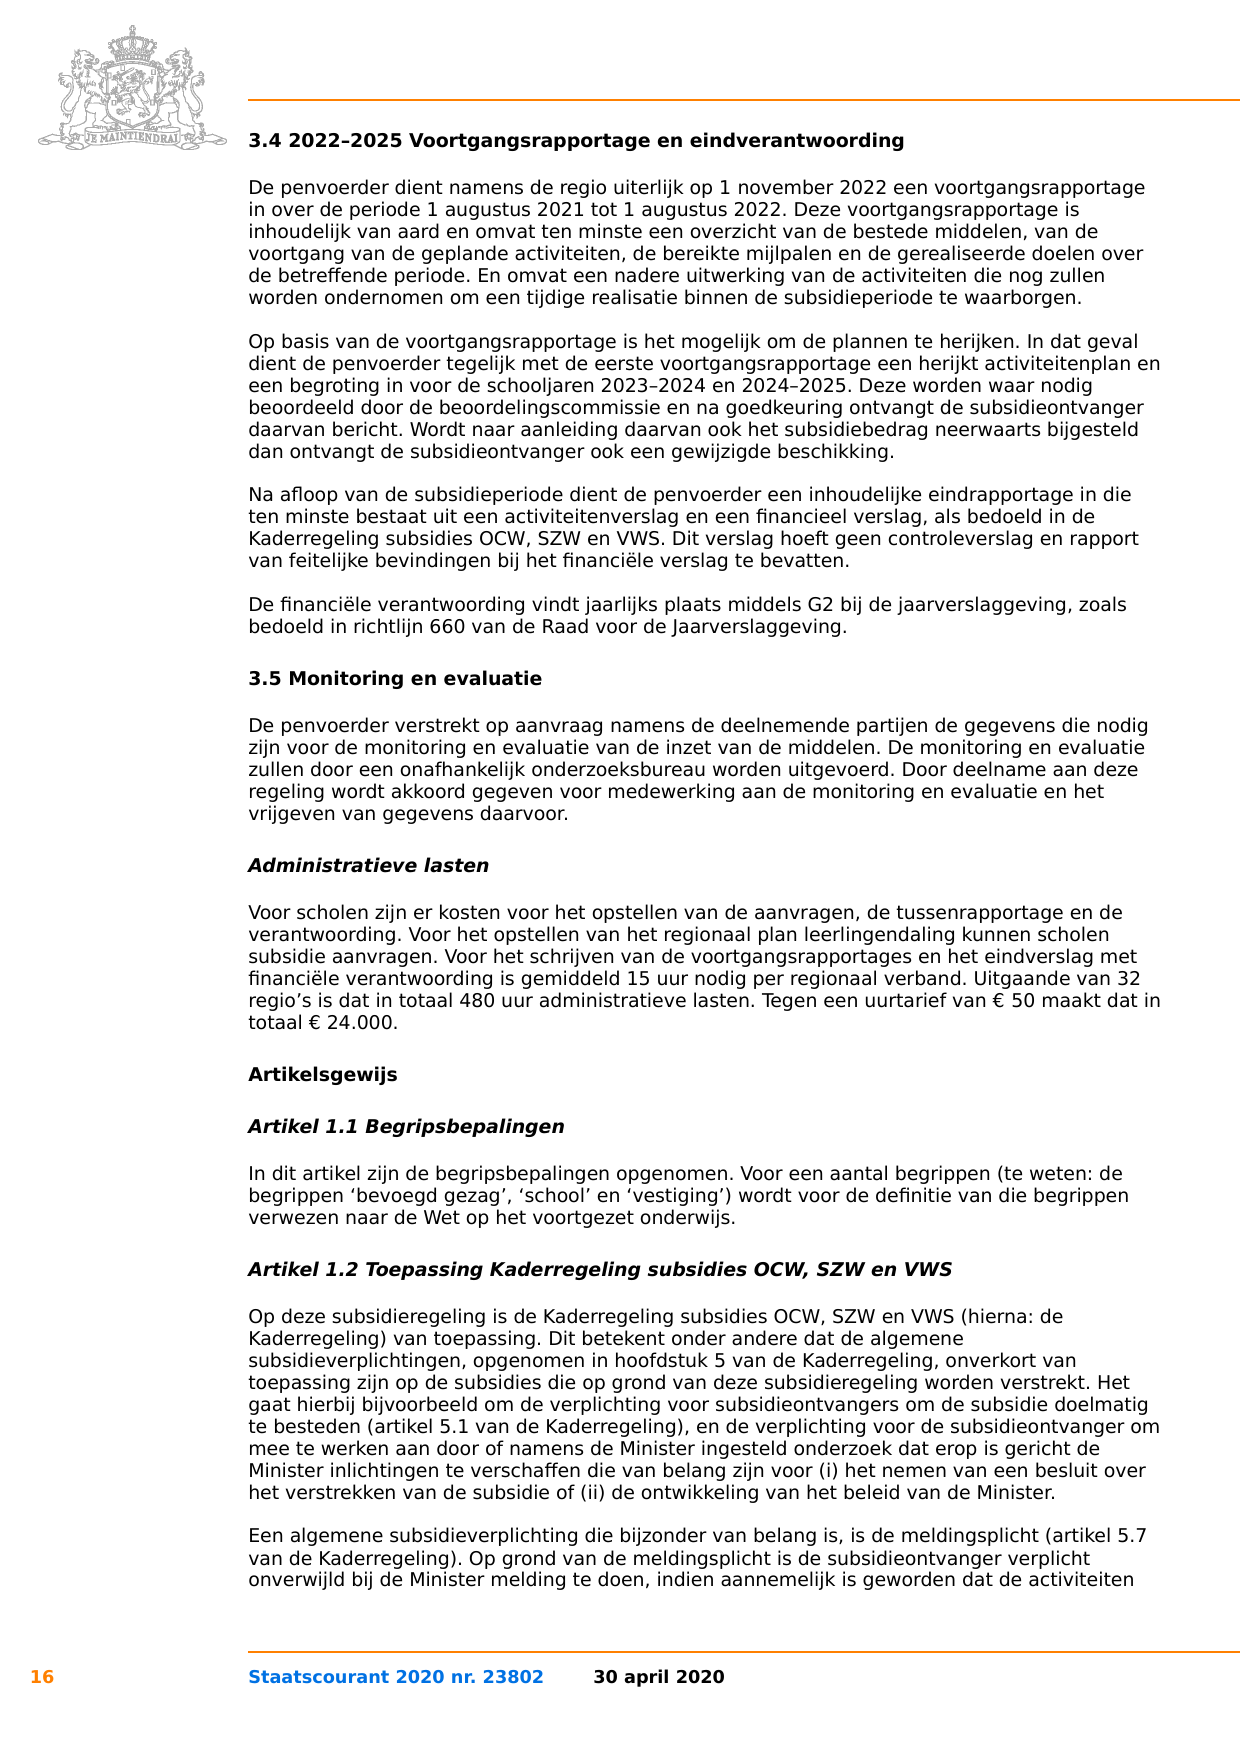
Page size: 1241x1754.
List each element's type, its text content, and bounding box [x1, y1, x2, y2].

text Voor scholen zijn er kosten voor het opstellen van de aanvragen, de tussenrapportage en de verantwoording. Voor het opstellen van het regionaal plan leerlingendaling kunnen scholen subsidie aanvragen. Voor het schrijven van de voortgangsrapportages en het eindverslag met financiële verantwoording is gemiddeld 15 uur nodig per regionaal verband. Uitgaande van 32 regio’s is dat in totaal 480 uur administratieve lasten. Tegen een uurtarief van € 50 maakt dat in totaal € 24.000. [248, 902, 1163, 1034]
subtitle Artikelsgewijs [248, 1064, 1163, 1086]
text De penvoerder verstrekt op aanvraag namens de deelnemende partijen de gegevens die nodig zijn voor de monitoring en evaluatie van de inzet van de middelen. De monitoring en evaluatie zullen door een onafhankelijk onderzoeksbureau worden uitgevoerd. Door deelname aan deze regeling wordt akkoord gegeven voor medewerking aan de monitoring en evaluatie en het vrijgeven van gegevens daarvoor. [248, 715, 1163, 825]
text Op basis van de voortgangsrapportage is het mogelijk om de plannen te herijken. In dat geval dient de penvoerder tegelijk met de eerste voortgangsrapportage een herijkt activiteitenplan en een begroting in voor de schooljaren 2023–2024 en 2024–2025. Deze worden waar nodig beoordeeld door de beoordelingscommissie en na goedkeuring ontvangt de subsidieontvanger daarvan bericht. Wordt naar aanleiding daarvan ook het subsidiebedrag neerwaarts bijgesteld dan ontvangt de subsidieontvanger ook een gewijzigde beschikking. [248, 331, 1163, 462]
subtitle Artikel 1.1 Begripsbepalingen [248, 1116, 1163, 1138]
text Na afloop van de subsidieperiode dient de penvoerder een inhoudelijke eindrapportage in die ten minste bestaat uit een activiteitenverslag en een financieel verslag, als bedoeld in de Kaderregeling subsidies OCW, SZW en VWS. Dit verslag hoeft geen controleverslag en rapport van feitelijke bevindingen bij het financiële verslag te bevatten. [248, 484, 1163, 572]
text De financiële verantwoording vindt jaarlijks plaats middels G2 bij de jaarverslaggeving, zoals bedoeld in richtlijn 660 van de Raad voor de Jaarverslaggeving. [248, 594, 1163, 638]
subtitle Administratieve lasten [248, 855, 1163, 877]
subtitle Artikel 1.2 Toepassing Kaderregeling subsidies OCW, SZW en VWS [248, 1259, 1163, 1281]
text De penvoerder dient namens de regio uiterlijk op 1 november 2022 een voortgangsrapportage in over de periode 1 augustus 2021 tot 1 augustus 2022. Deze voortgangsrapportage is inhoudelijk van aard en omvat ten minste een overzicht van de bestede middelen, van de voortgang van de geplande activiteiten, de bereikte mijlpalen en de gerealiseerde doelen over de betreffende periode. En omvat een nadere uitwerking van de activiteiten die nog zullen worden ondernomen om een tijdige realisatie binnen de subsidieperiode te waarborgen. [248, 177, 1163, 309]
text Een algemene subsidieverplichting die bijzonder van belang is, is de meldingsplicht (artikel 5.7 van de Kaderregeling). Op grond van de meldingsplicht is de subsidieontvanger verplicht onverwijld bij de Minister melding te doen, indien aannemelijk is geworden dat de activiteiten [248, 1525, 1163, 1591]
text Op deze subsidieregeling is de Kaderregeling subsidies OCW, SZW en VWS (hierna: de Kaderregeling) van toepassing. Dit betekent onder andere dat de algemene subsidieverplichtingen, opgenomen in hoofdstuk 5 van de Kaderregeling, onverkort van toepassing zijn op de subsidies die op grond van deze subsidieregeling worden verstrekt. Het gaat hierbij bijvoorbeeld om de verplichting voor subsidieontvangers om de subsidie doelmatig te besteden (artikel 5.1 van de Kaderregeling), en de verplichting voor de subsidieontvanger om mee te werken aan door of namens de Minister ingesteld onderzoek dat erop is gericht de Minister inlichtingen te verschaffen die van belang zijn voor (i) het nemen van een besluit over het verstrekken van de subsidie of (ii) de ontwikkeling van het beleid van de Minister. [248, 1306, 1163, 1503]
subtitle 3.4 2022–2025 Voortgangsrapportage en eindverantwoording [248, 130, 1163, 152]
text In dit artikel zijn de begripsbepalingen opgenomen. Voor een aantal begrippen (te weten: de begrippen ‘bevoegd gezag’, ‘school’ en ‘vestiging’) wordt voor de definitie van die begrippen verwezen naar de Wet op het voortgezet onderwijs. [248, 1163, 1163, 1229]
subtitle 3.5 Monitoring en evaluatie [248, 668, 1163, 690]
picture [38, 25, 227, 150]
